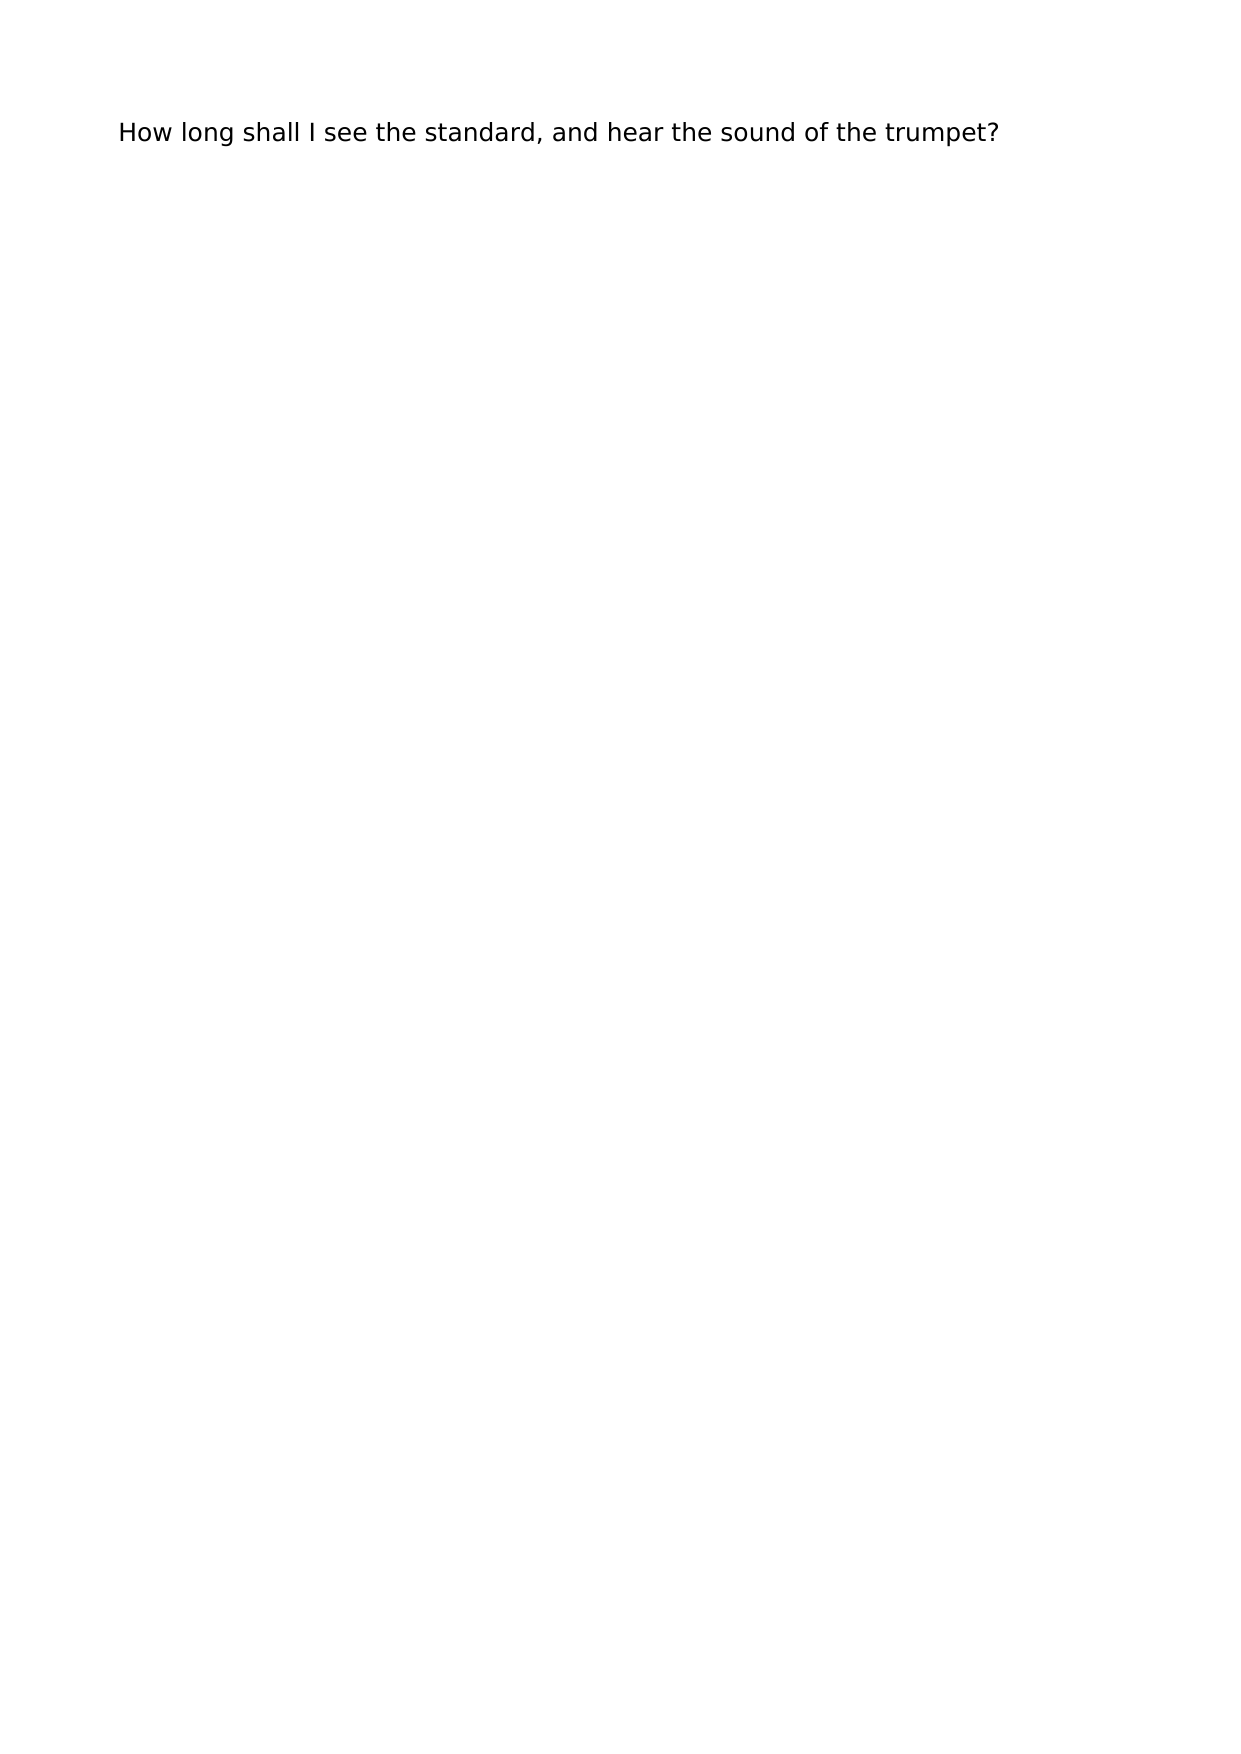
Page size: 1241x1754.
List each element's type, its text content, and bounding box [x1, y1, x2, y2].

text How long shall I see the standard, and hear the sound of the trumpet? [118, 118, 1122, 147]
